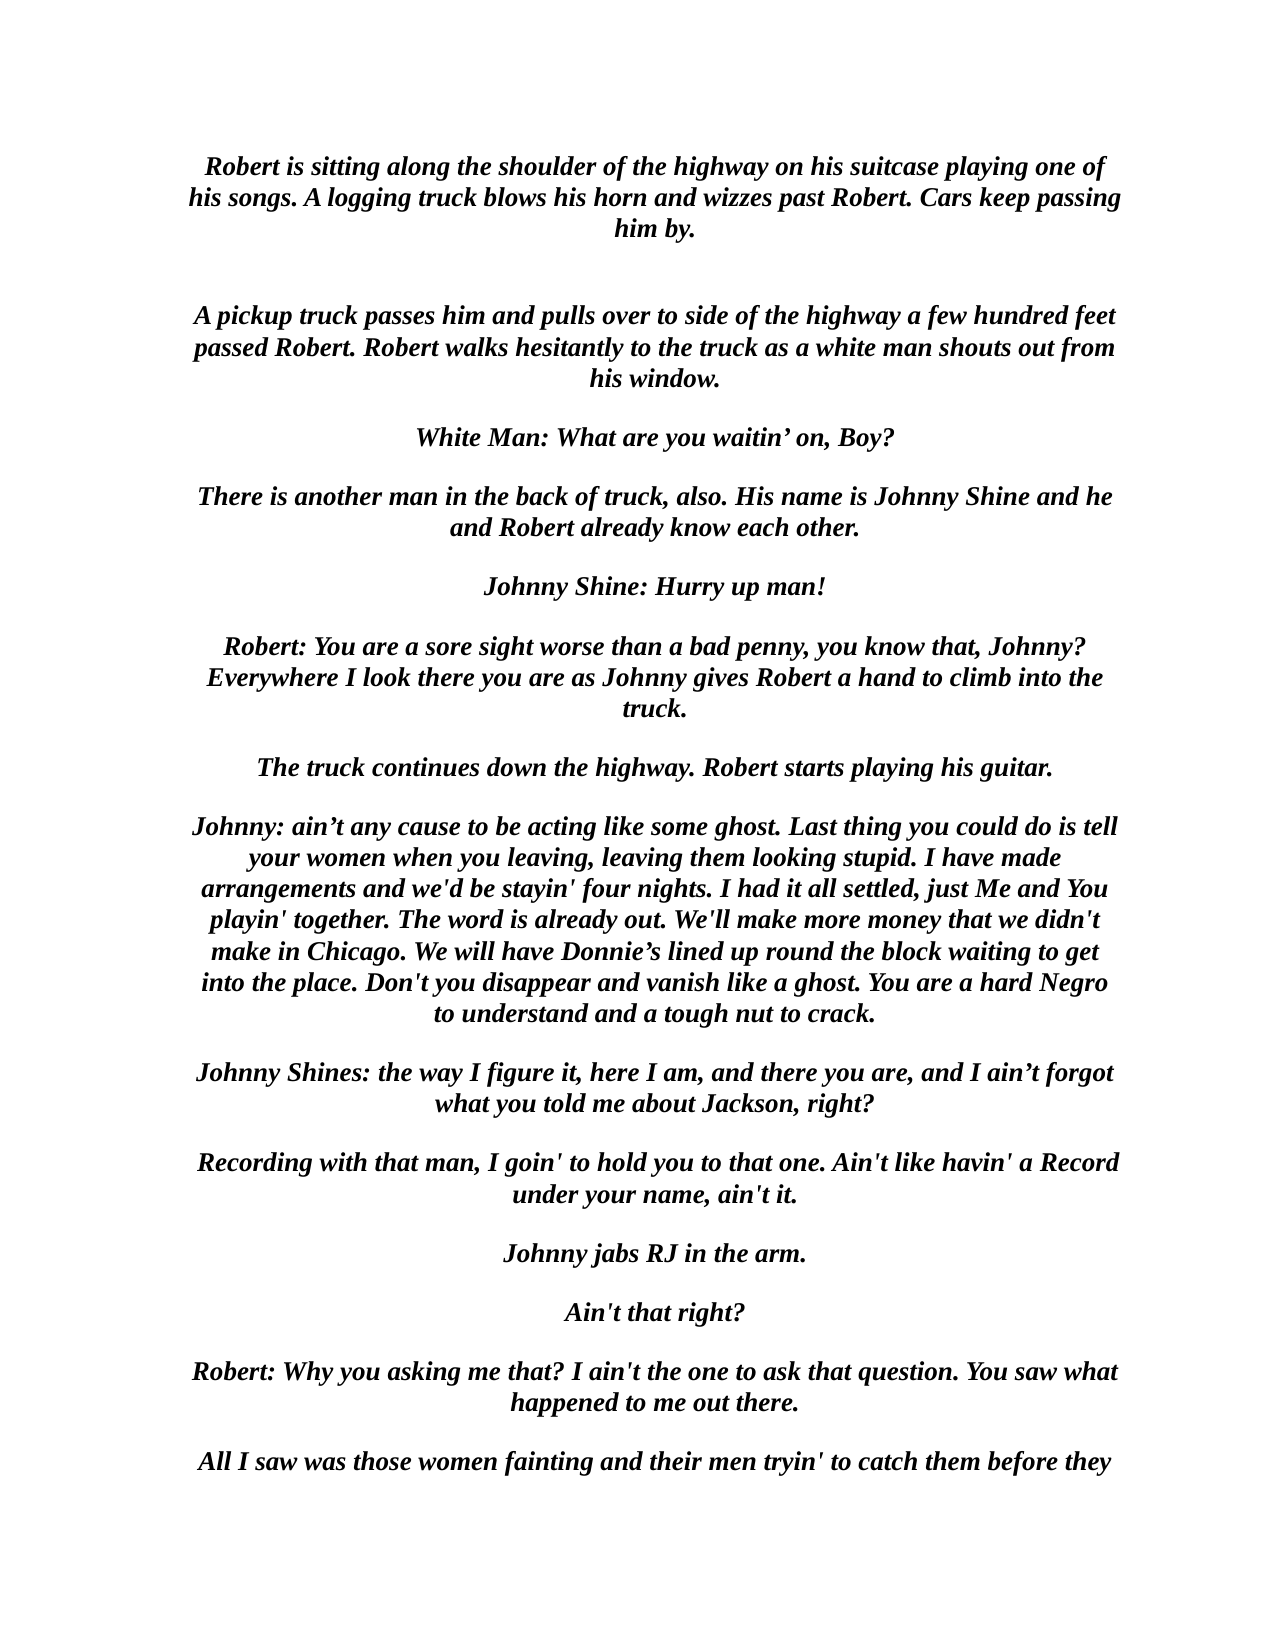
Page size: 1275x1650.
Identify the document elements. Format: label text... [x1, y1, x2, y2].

text Johnny jabs RJ in the arm. [187, 1237, 1125, 1268]
text There is another man in the back of truck, also. His name is Johnny Shine and he and Robert already know each other. [187, 480, 1125, 542]
text The truck continues down the highway. Robert starts playing his guitar. [187, 751, 1125, 782]
text Johnny Shines: the way I figure it, here I am, and there you are, and I ain’t forgot what you told me about Jackson, right? [187, 1056, 1125, 1118]
text All I saw was those women fainting and their men tryin' to catch them before they [187, 1446, 1125, 1477]
text Robert is sitting along the shoulder of the highway on his suitcase playing one of his songs. A logging truck blows his horn and wizzes past Robert. Cars keep passing him by. [187, 150, 1125, 243]
text Johnny Shine: Hurry up man! [187, 570, 1125, 602]
text Johnny: ain’t any cause to be acting like some ghost. Last thing you could do is tell your women when you leaving, leaving them looking stupid. I have made arrangements and we'd be stayin' four nights. I had it all settled, just Me and You playin' together. The word is already out. We'll make more money that we didn't make in Chicago. We will have Donnie’s lined up round the block waiting to get into the place. Don't you disappear and vanish like a ghost. You are a hard Negro to understand and a tough nut to crack. [187, 810, 1125, 1028]
text White Man: What are you waitin’ on, Boy? [187, 421, 1125, 452]
text Recording with that man, I goin' to hold you to that one. Ain't like havin' a Record under your name, ain't it. [187, 1147, 1125, 1209]
text Robert: Why you asking me that? I ain't the one to ask that question. You saw what happened to me out there. [187, 1355, 1125, 1417]
text Robert: You are a sore sight worse than a bad penny, you know that, Johnny? Everywhere I look there you are as Johnny gives Robert a hand to climb into the truck. [187, 629, 1125, 723]
text Ain't that right? [187, 1296, 1125, 1327]
text A pickup truck passes him and pulls over to side of the highway a few hundred feet passed Robert. Robert walks hesitantly to the truck as a white man shouts out from his window. [187, 299, 1125, 393]
